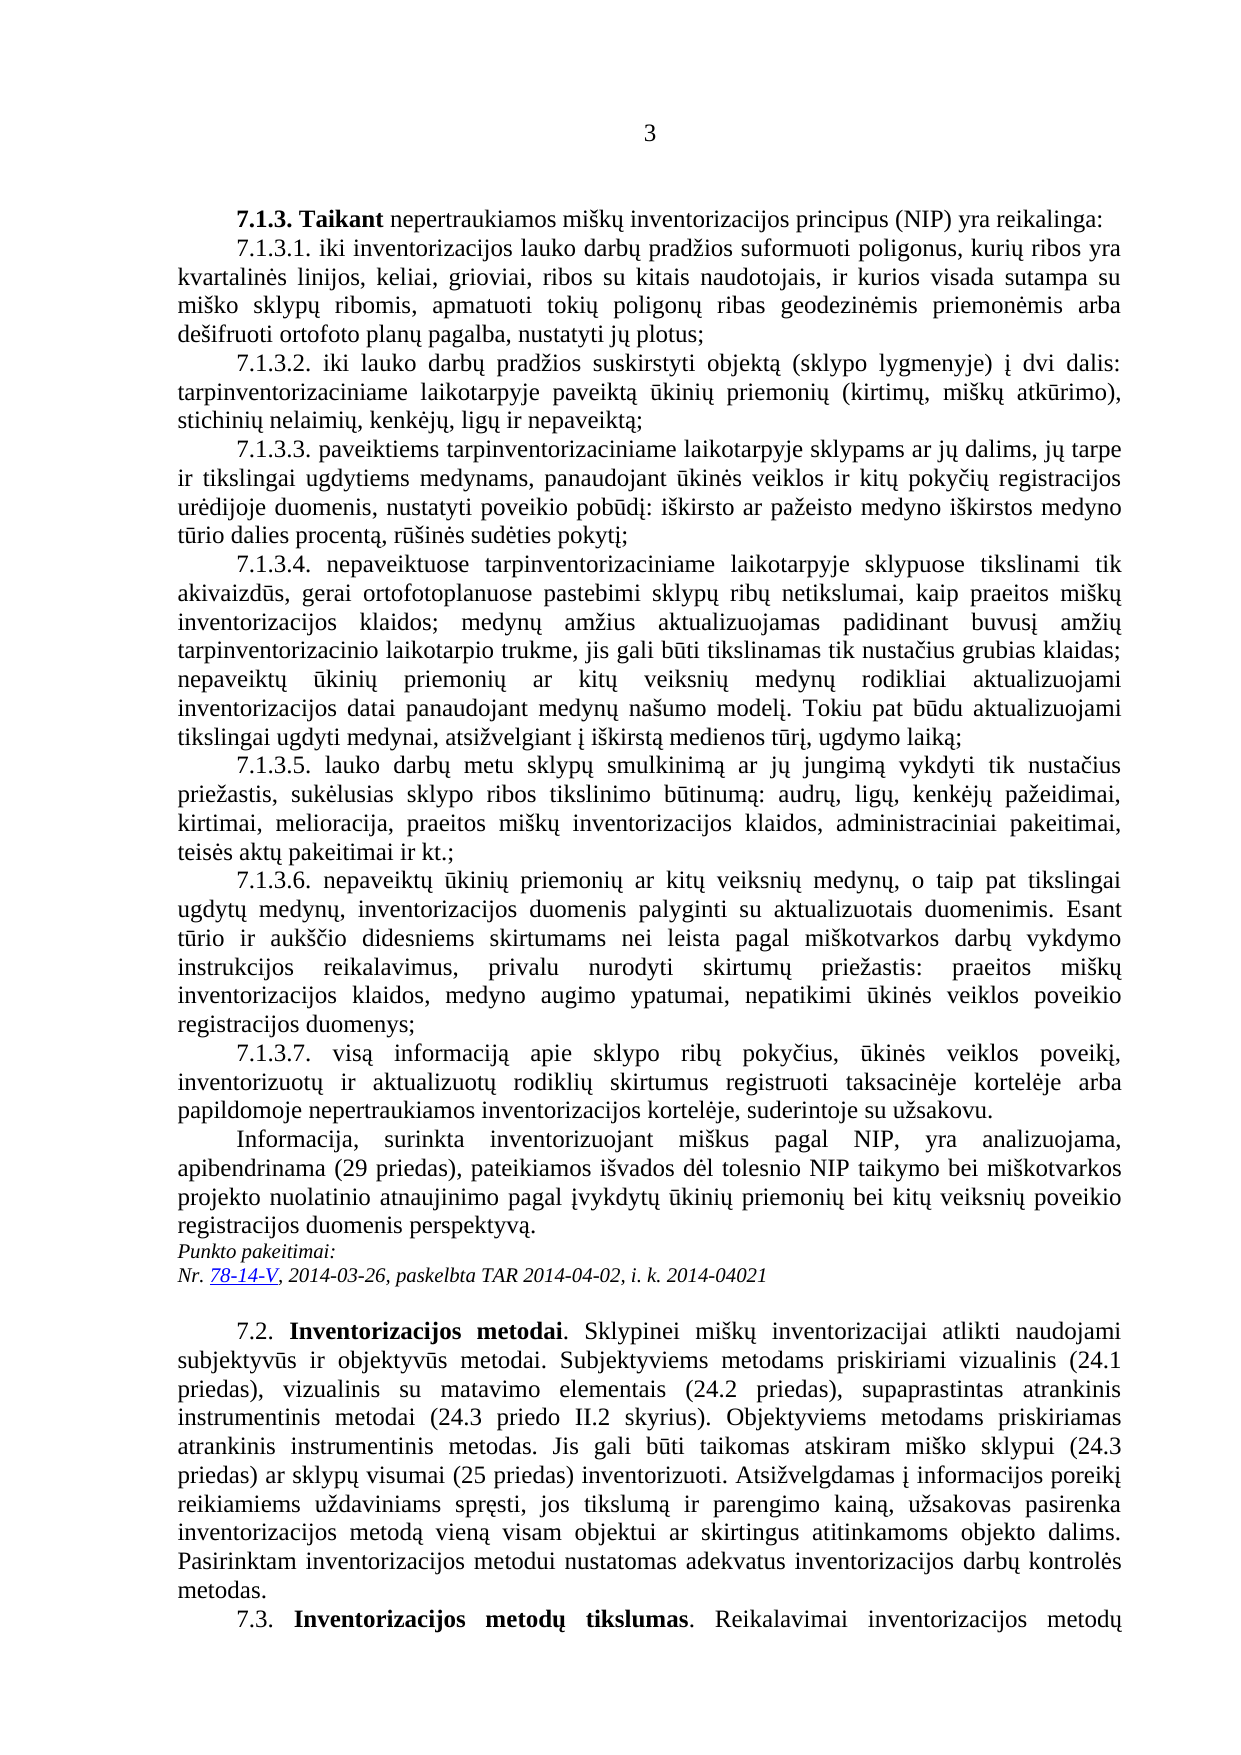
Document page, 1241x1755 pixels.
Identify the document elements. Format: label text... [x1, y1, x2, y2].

text Nr. 78-14-V, 2014-03-26, paskelbta TAR 2014-04-02, i. k. 2014-04021 [177, 1263, 1122, 1287]
text 7.1.3.7. visą informaciją apie sklypo ribų pokyčius, ūkinės veiklos poveikį, inventorizuotų ir aktualizuotų rodiklių skirtumus registruoti taksacinėje kortelėje arba papildomoje nepertraukiamos inventorizacijos kortelėje, suderintoje su užsakovu. [177, 1038, 1122, 1124]
text 7.1.3.2. iki lauko darbų pradžios suskirstyti objektą (sklypo lygmenyje) į dvi dalis: tarpinventorizaciniame laikotarpyje paveiktą ūkinių priemonių (kirtimų, miškų atkūrimo), stichinių nelaimių, kenkėjų, ligų ir nepaveiktą; [177, 348, 1122, 434]
text Informacija, surinkta inventorizuojant miškus pagal NIP, yra analizuojama, apibendrinama (29 priedas), pateikiamos išvados dėl tolesnio NIP taikymo bei miškotvarkos projekto nuolatinio atnaujinimo pagal įvykdytų ūkinių priemonių bei kitų veiksnių poveikio registracijos duomenis perspektyvą. [177, 1124, 1122, 1239]
text 7.2. Inventorizacijos metodai. Sklypinei miškų inventorizacijai atlikti naudojami subjektyvūs ir objektyvūs metodai. Subjektyviems metodams priskiriami vizualinis (24.1 priedas), vizualinis su matavimo elementais (24.2 priedas), supaprastintas atrankinis instrumentinis metodai (24.3 priedo II.2 skyrius). Objektyviems metodams priskiriamas atrankinis instrumentinis metodas. Jis gali būti taikomas atskiram miško sklypui (24.3 priedas) ar sklypų visumai (25 priedas) inventorizuoti. Atsižvelgdamas į informacijos poreikį reikiamiems uždaviniams spręsti, jos tikslumą ir parengimo kainą, užsakovas pasirenka inventorizacijos metodą vieną visam objektui ar skirtingus atitinkamoms objekto dalims. Pasirinktam inventorizacijos metodui nustatomas adekvatus inventorizacijos darbų kontrolės metodas. [177, 1316, 1122, 1604]
text 7.1.3.4. nepaveiktuose tarpinventorizaciniame laikotarpyje sklypuose tikslinami tik akivaizdūs, gerai ortofotoplanuose pastebimi sklypų ribų netikslumai, kaip praeitos miškų inventorizacijos klaidos; medynų amžius aktualizuojamas padidinant buvusį amžių tarpinventorizacinio laikotarpio trukme, jis gali būti tikslinamas tik nustačius grubias klaidas; nepaveiktų ūkinių priemonių ar kitų veiksnių medynų rodikliai aktualizuojami inventorizacijos datai panaudojant medynų našumo modelį. Tokiu pat būdu aktualizuojami tikslingai ugdyti medynai, atsižvelgiant į iškirstą medienos tūrį, ugdymo laiką; [177, 549, 1122, 751]
text 7.1.3.3. paveiktiems tarpinventorizaciniame laikotarpyje sklypams ar jų dalims, jų tarpe ir tikslingai ugdytiems medynams, panaudojant ūkinės veiklos ir kitų pokyčių registracijos urėdijoje duomenis, nustatyti poveikio pobūdį: iškirsto ar pažeisto medyno iškirstos medyno tūrio dalies procentą, rūšinės sudėties pokytį; [177, 434, 1122, 549]
text 7.1.3. Taikant nepertraukiamos miškų inventorizacijos principus (NIP) yra reikalinga: [177, 204, 1122, 233]
text 7.1.3.6. nepaveiktų ūkinių priemonių ar kitų veiksnių medynų, o taip pat tikslingai ugdytų medynų, inventorizacijos duomenis palyginti su aktualizuotais duomenimis. Esant tūrio ir aukščio didesniems skirtumams nei leista pagal miškotvarkos darbų vykdymo instrukcijos reikalavimus, privalu nurodyti skirtumų priežastis: praeitos miškų inventorizacijos klaidos, medyno augimo ypatumai, nepatikimi ūkinės veiklos poveikio registracijos duomenys; [177, 866, 1122, 1038]
text 7.3. Inventorizacijos metodų tikslumas. Reikalavimai inventorizacijos metodų [177, 1604, 1122, 1632]
text Punkto pakeitimai: [177, 1239, 1122, 1263]
text 7.1.3.5. lauko darbų metu sklypų smulkinimą ar jų jungimą vykdyti tik nustačius priežastis, sukėlusias sklypo ribos tikslinimo būtinumą: audrų, ligų, kenkėjų pažeidimai, kirtimai, melioracija, praeitos miškų inventorizacijos klaidos, administraciniai pakeitimai, teisės aktų pakeitimai ir kt.; [177, 751, 1122, 866]
text 7.1.3.1. iki inventorizacijos lauko darbų pradžios suformuoti poligonus, kurių ribos yra kvartalinės linijos, keliai, grioviai, ribos su kitais naudotojais, ir kurios visada sutampa su miško sklypų ribomis, apmatuoti tokių poligonų ribas geodezinėmis priemonėmis arba dešifruoti ortofoto planų pagalba, nustatyti jų plotus; [177, 233, 1122, 348]
